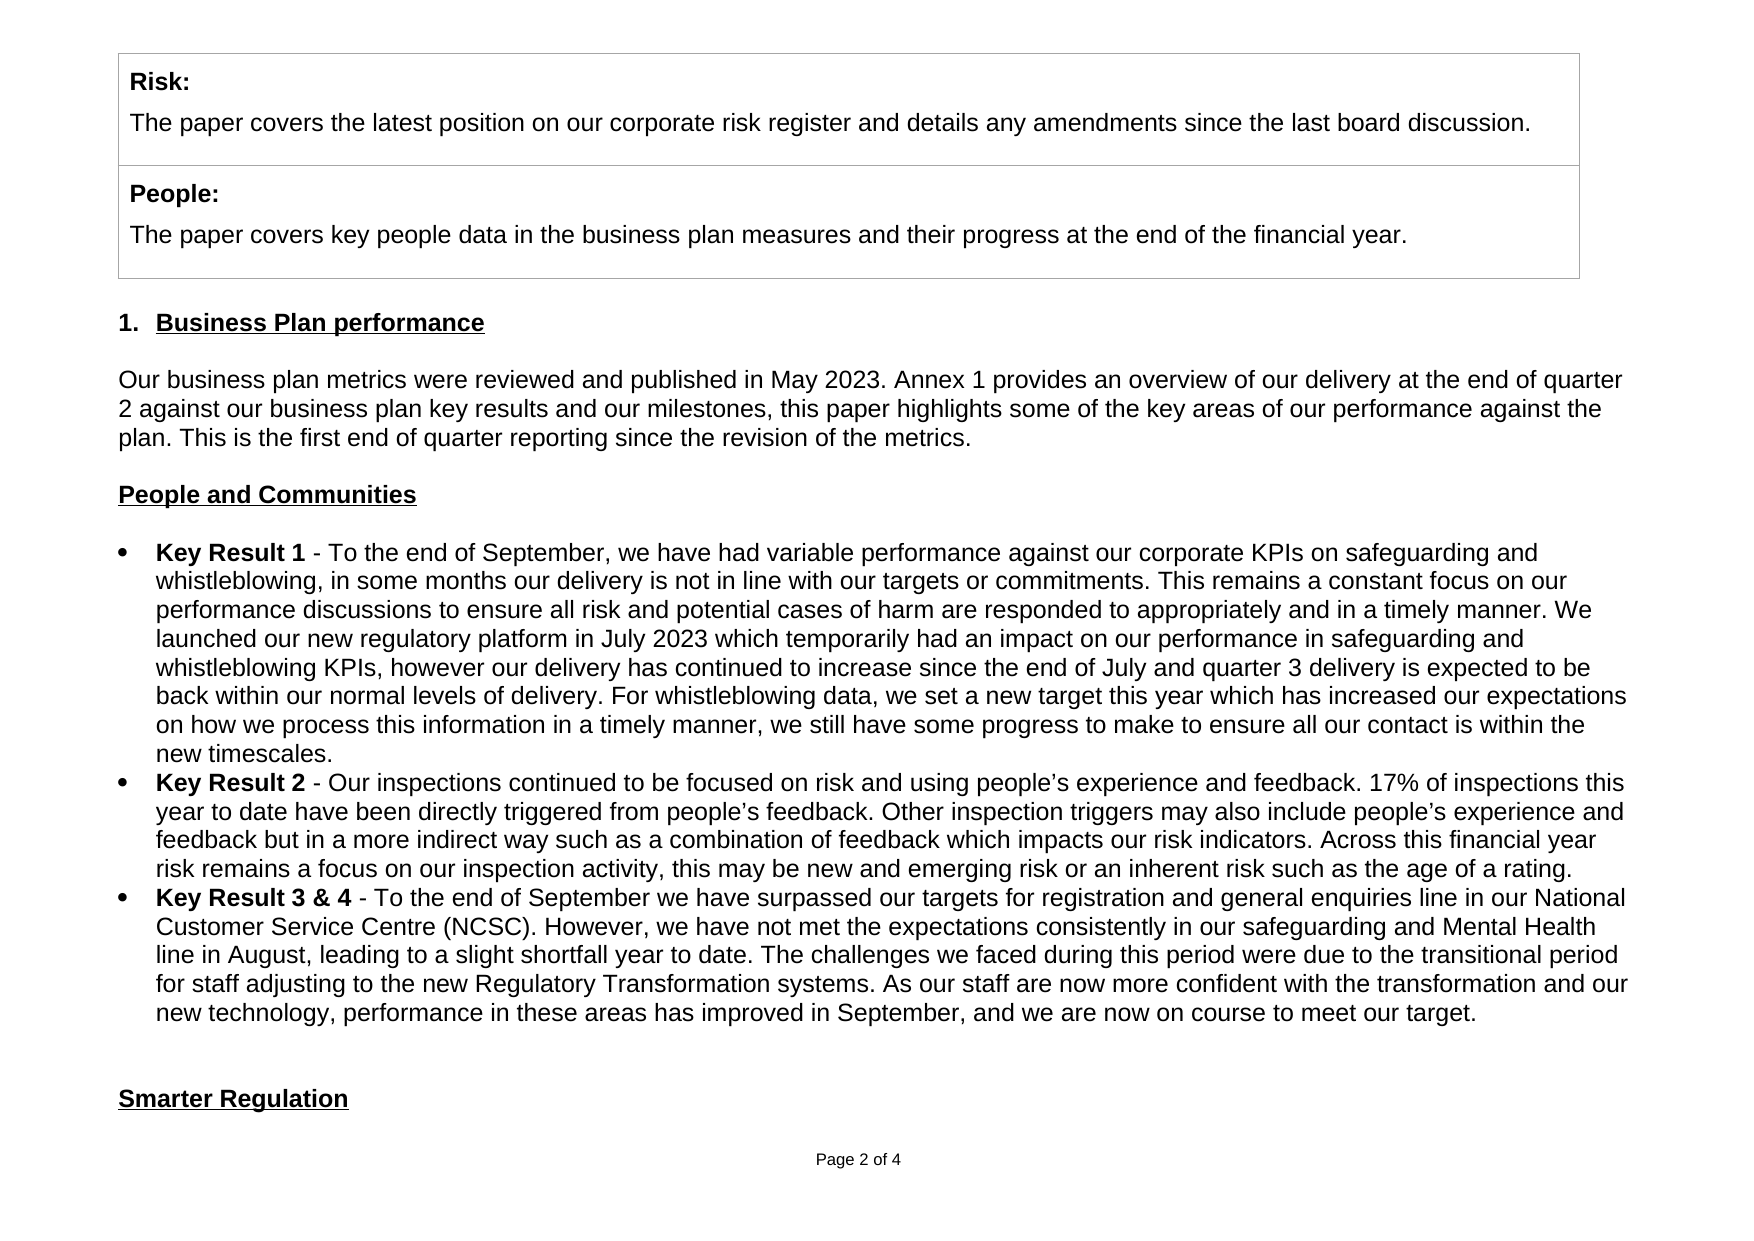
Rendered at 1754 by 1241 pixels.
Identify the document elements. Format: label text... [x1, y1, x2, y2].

list Business Plan performance [118, 307, 1636, 336]
list Key Result 3 & 4 - To the end of September we have surpassed our targets for registration and general enquiries line in our National Customer Service Centre (NCSC). However, we have not met the expectations consistently in our safeguarding and Mental Health line in August, leading to a slight shortfall year to date. The challenges we faced during this period were due to the transitional period for staff adjusting to the new Regulatory Transformation systems. As our staff are now more confident with the transformation and our new technology, performance in these areas has improved in September, and we are now on course to meet our target. [118, 883, 1636, 1027]
list Key Result 1 - To the end of September, we have had variable performance against our corporate KPIs on safeguarding and whistleblowing, in some months our delivery is not in line with our targets or commitments. This remains a constant focus on our performance discussions to ensure all risk and potential cases of harm are responded to appropriately and in a timely manner. We launched our new regulatory platform in July 2023 which temporarily had an impact on our performance in safeguarding and whistleblowing KPIs, however our delivery has continued to increase since the end of July and quarter 3 delivery is expected to be back within our normal levels of delivery. For whistleblowing data, we set a new target this year which has increased our expectations on how we process this information in a timely manner, we still have some progress to make to ensure all our contact is within the new timescales. [118, 537, 1636, 768]
table_cell People: The paper covers key people data in the business plan measures and their progress at the end of the financial year. [119, 166, 1579, 278]
text People and Communities [118, 480, 1636, 509]
text Smarter Regulation [118, 1084, 1636, 1113]
table_cell Risk: The paper covers the latest position on our corporate risk register and details any amendments since the last board discussion. [119, 54, 1579, 165]
text Our business plan metrics were reviewed and published in May 2023. Annex 1 provides an overview of our delivery at the end of quarter 2 against our business plan key results and our milestones, this paper highlights some of the key areas of our performance against the plan. This is the first end of quarter reporting since the revision of the metrics. [118, 365, 1636, 451]
list Key Result 2 - Our inspections continued to be focused on risk and using people’s experience and feedback. 17% of inspections this year to date have been directly triggered from people’s feedback. Other inspection triggers may also include people’s experience and feedback but in a more indirect way such as a combination of feedback which impacts our risk indicators. Across this financial year risk remains a focus on our inspection activity, this may be new and emerging risk or an inherent risk such as the age of a rating. [118, 768, 1636, 883]
